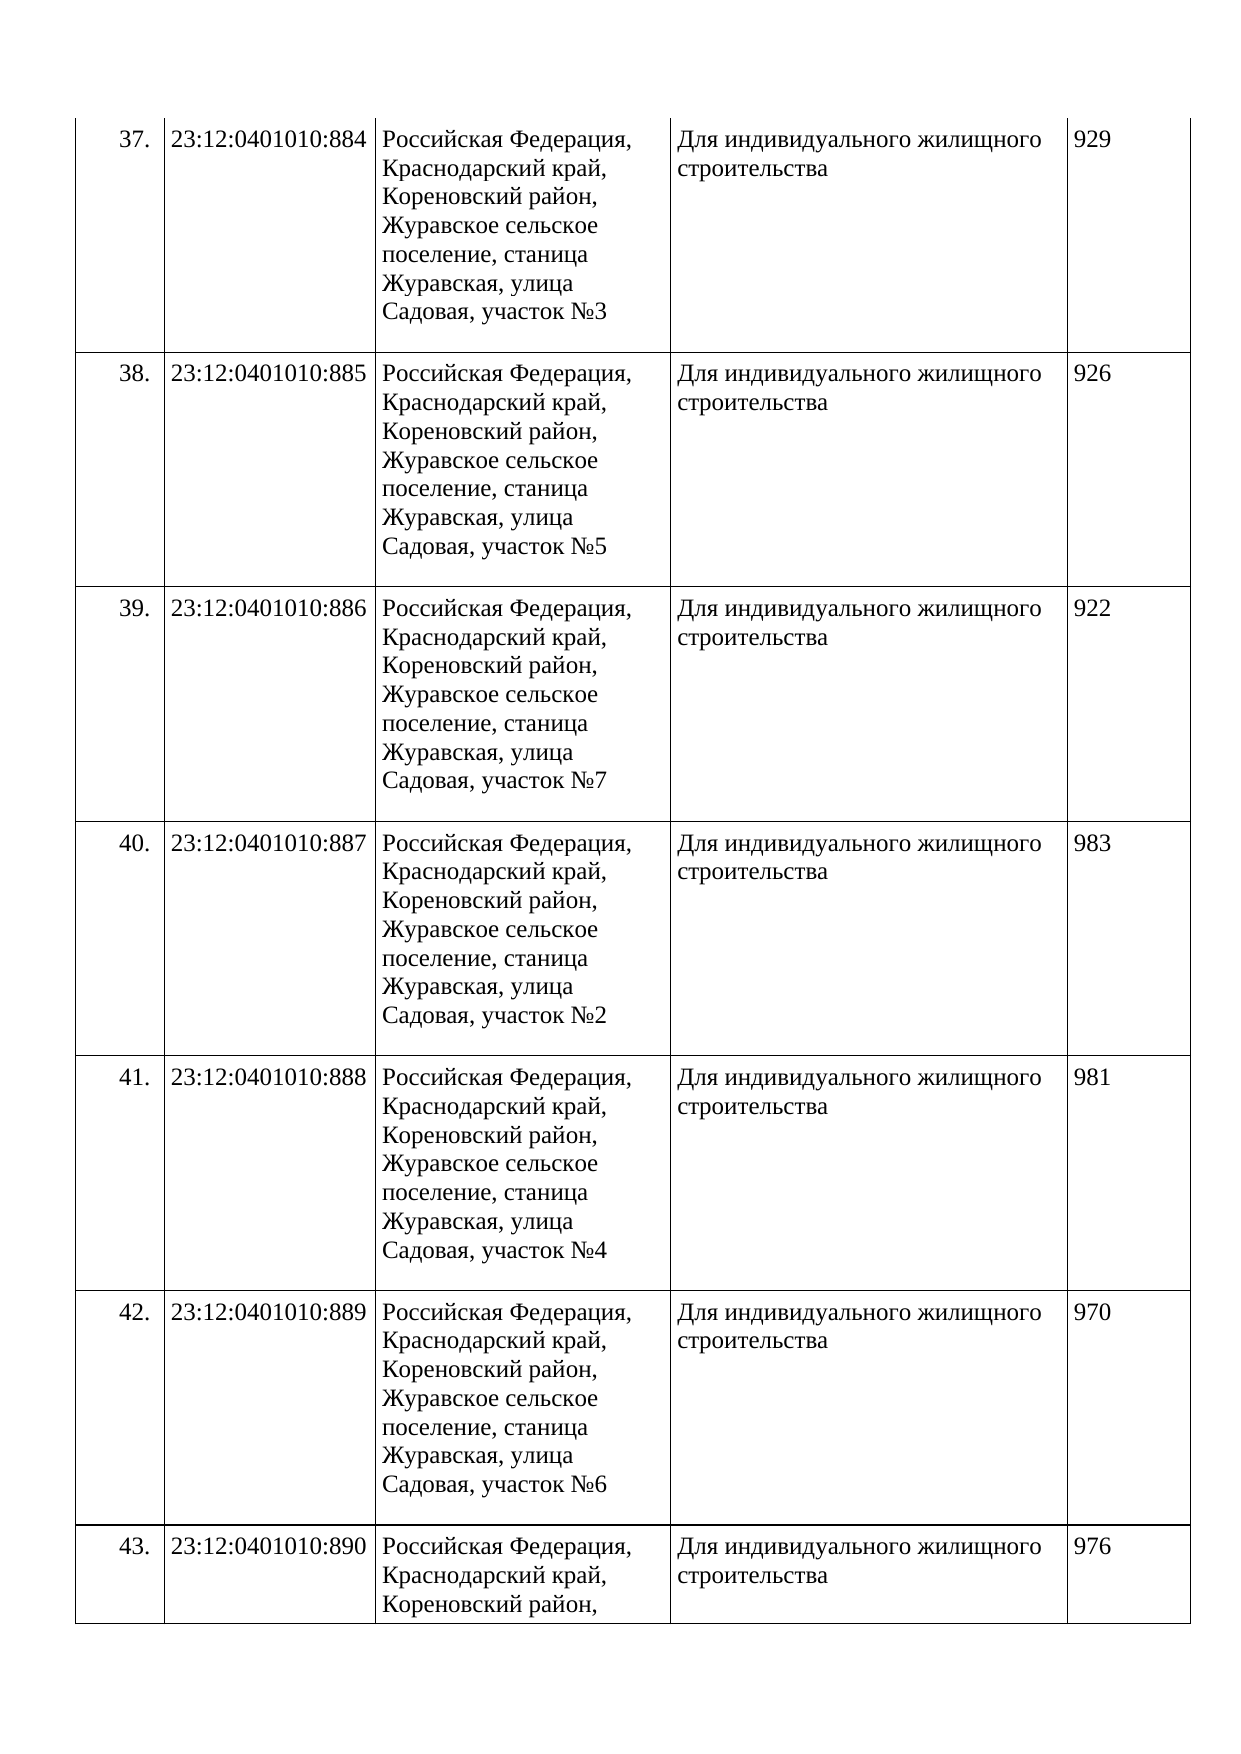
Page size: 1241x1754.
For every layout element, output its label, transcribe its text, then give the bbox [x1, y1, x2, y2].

table_cell [76, 1056, 164, 1290]
table_cell Российская Федерация, Краснодарский край, Кореновский район, Журавское сельское поселение, станица Журавская, улица Садовая, участок №6 [376, 1291, 670, 1524]
table_cell 983 [1068, 822, 1190, 1055]
table_cell Российская Федерация, Краснодарский край, Кореновский район, Журавское сельское поселение, станица Журавская, улица Садовая, участок №3 [376, 118, 670, 352]
table_cell 23:12:0401010:887 [165, 822, 375, 1055]
table_cell Для индивидуального жилищного строительства [671, 118, 1067, 352]
table_cell Российская Федерация, Краснодарский край, Кореновский район, [376, 1526, 670, 1623]
table_cell [76, 1526, 164, 1623]
table_cell Для индивидуального жилищного строительства [671, 587, 1067, 821]
table_cell [76, 822, 164, 1055]
table_cell 23:12:0401010:889 [165, 1291, 375, 1524]
table_cell Для индивидуального жилищного строительства [671, 1291, 1067, 1524]
table_cell 23:12:0401010:884 [165, 118, 375, 352]
table_cell 970 [1068, 1291, 1190, 1524]
table_cell 926 [1068, 353, 1190, 586]
table_cell Для индивидуального жилищного строительства [671, 822, 1067, 1055]
table_cell 929 [1068, 118, 1190, 352]
table_cell 23:12:0401010:888 [165, 1056, 375, 1290]
table_cell [76, 587, 164, 821]
table_cell 23:12:0401010:885 [165, 353, 375, 586]
table_cell [76, 353, 164, 586]
table_cell 922 [1068, 587, 1190, 821]
table_cell Российская Федерация, Краснодарский край, Кореновский район, Журавское сельское поселение, станица Журавская, улица Садовая, участок №4 [376, 1056, 670, 1290]
table_cell 981 [1068, 1056, 1190, 1290]
table_cell Российская Федерация, Краснодарский край, Кореновский район, Журавское сельское поселение, станица Журавская, улица Садовая, участок №5 [376, 353, 670, 586]
table_cell Для индивидуального жилищного строительства [671, 1526, 1067, 1623]
table_cell 23:12:0401010:890 [165, 1526, 375, 1623]
table_cell [76, 1291, 164, 1524]
table_cell Для индивидуального жилищного строительства [671, 353, 1067, 586]
table_cell Для индивидуального жилищного строительства [671, 1056, 1067, 1290]
table_cell [76, 118, 164, 352]
table_cell 23:12:0401010:886 [165, 587, 375, 821]
table_cell 976 [1068, 1526, 1190, 1623]
table_cell Российская Федерация, Краснодарский край, Кореновский район, Журавское сельское поселение, станица Журавская, улица Садовая, участок №7 [376, 587, 670, 821]
table_cell Российская Федерация, Краснодарский край, Кореновский район, Журавское сельское поселение, станица Журавская, улица Садовая, участок №2 [376, 822, 670, 1055]
